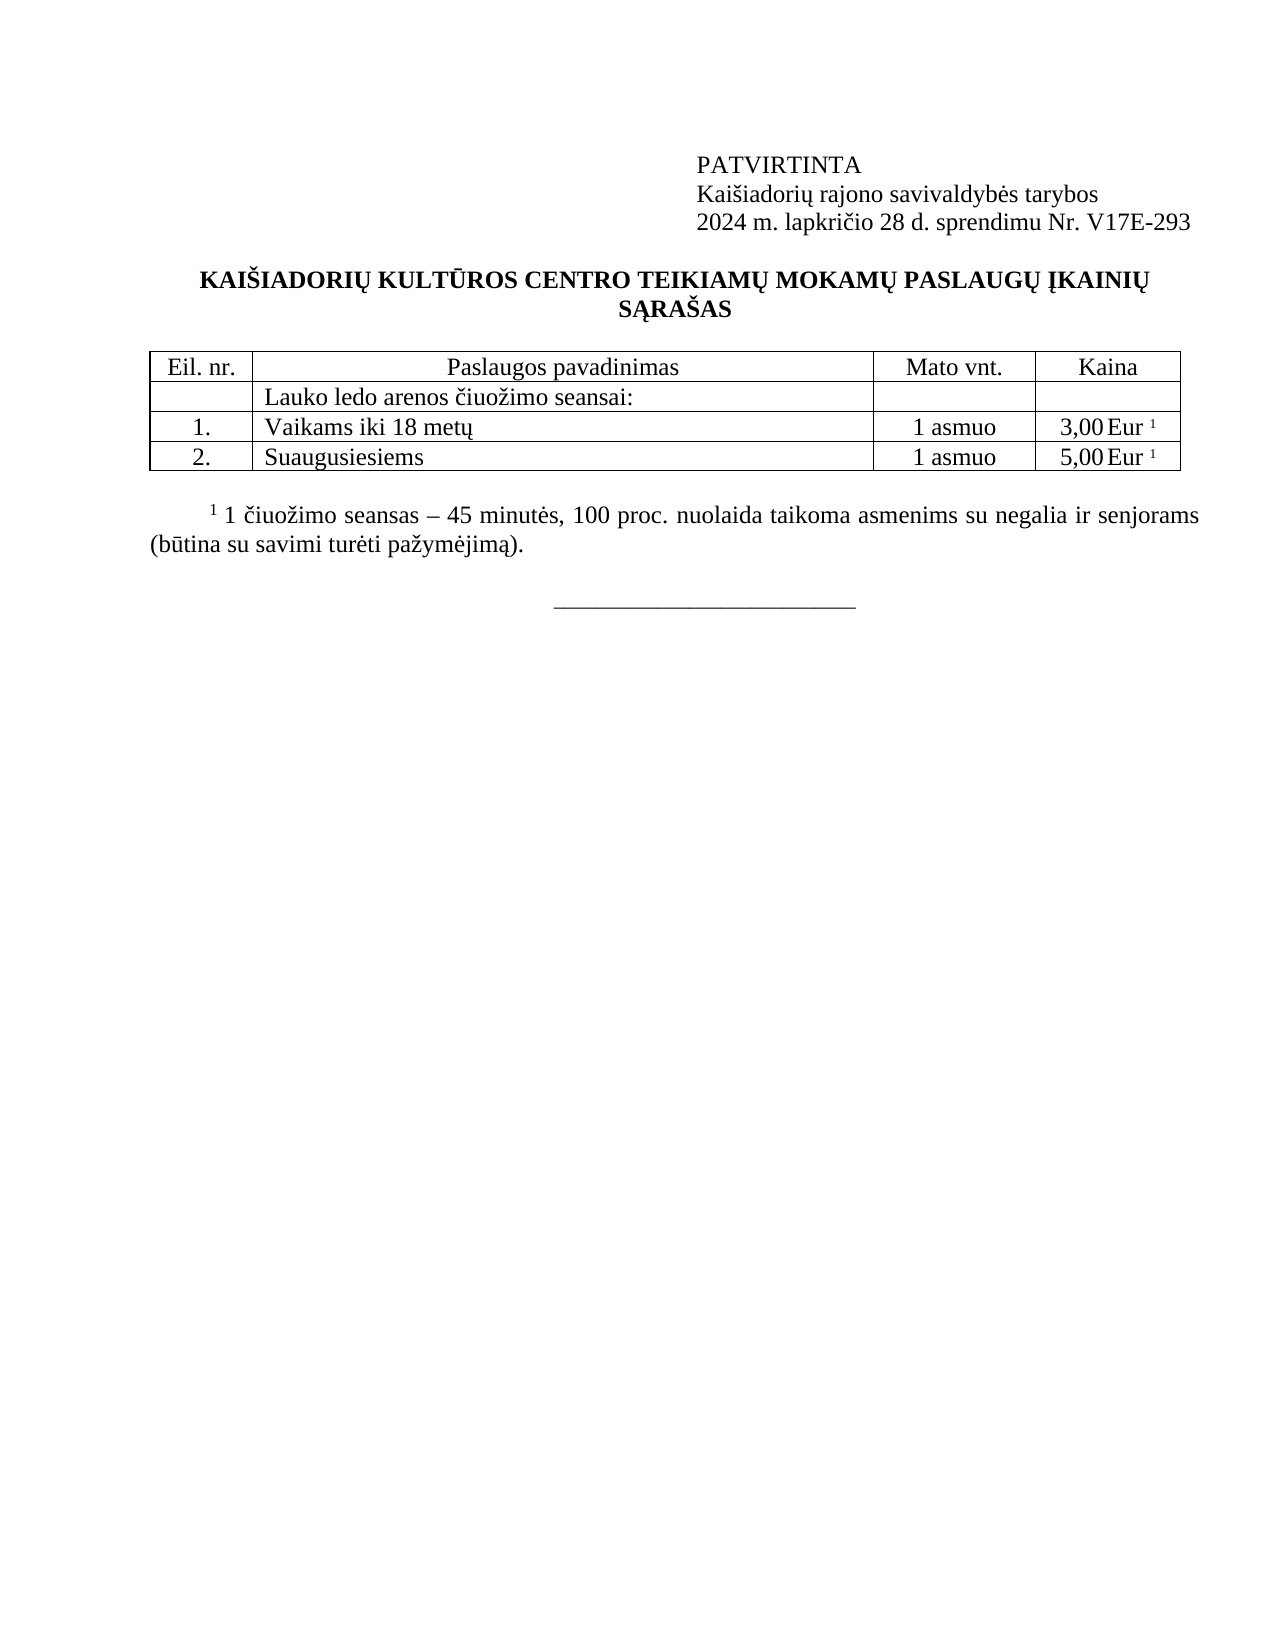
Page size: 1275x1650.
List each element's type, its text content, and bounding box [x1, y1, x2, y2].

text KAIŠIADORIŲ KULTŪROS CENTRO TEIKIAMŲ MOKAMŲ PASLAUGŲ ĮKAINIŲ SĄRAŠAS [150, 265, 1200, 322]
text Kaišiadorių rajono savivaldybės tarybos [696, 179, 1200, 207]
table_header Kaina [1036, 352, 1180, 381]
table_cell [874, 382, 1035, 411]
table_cell [1036, 382, 1180, 411]
table_header Eil. nr. [151, 352, 252, 381]
table_cell Vaikams iki 18 metų [253, 412, 873, 441]
table_cell 1. [151, 412, 252, 441]
table_cell [151, 382, 252, 411]
table_header Paslaugos pavadinimas [253, 352, 873, 381]
table_cell 1 asmuo [874, 442, 1035, 470]
text _____________________________ [150, 586, 1200, 611]
text 2024 m. lapkričio 28 d. sprendimu Nr. V17E-293 [696, 207, 1200, 236]
table_cell 1 asmuo [874, 412, 1035, 441]
text 1 1 čiuožimo seansas – 45 minutės, 100 proc. nuolaida taikoma asmenims su negalia ir senjorams (būtina su savimi turėti pažymėjimą). [150, 500, 1200, 558]
table_cell 2. [151, 442, 252, 470]
table_cell 5,00 Eur 1 [1036, 442, 1180, 470]
table_cell 3,00 Eur 1 [1036, 412, 1180, 441]
table_header Mato vnt. [874, 352, 1035, 381]
table_cell Suaugusiesiems [253, 442, 873, 470]
text PATVIRTINTA [696, 150, 1200, 179]
table_cell Lauko ledo arenos čiuožimo seansai: [253, 382, 873, 411]
